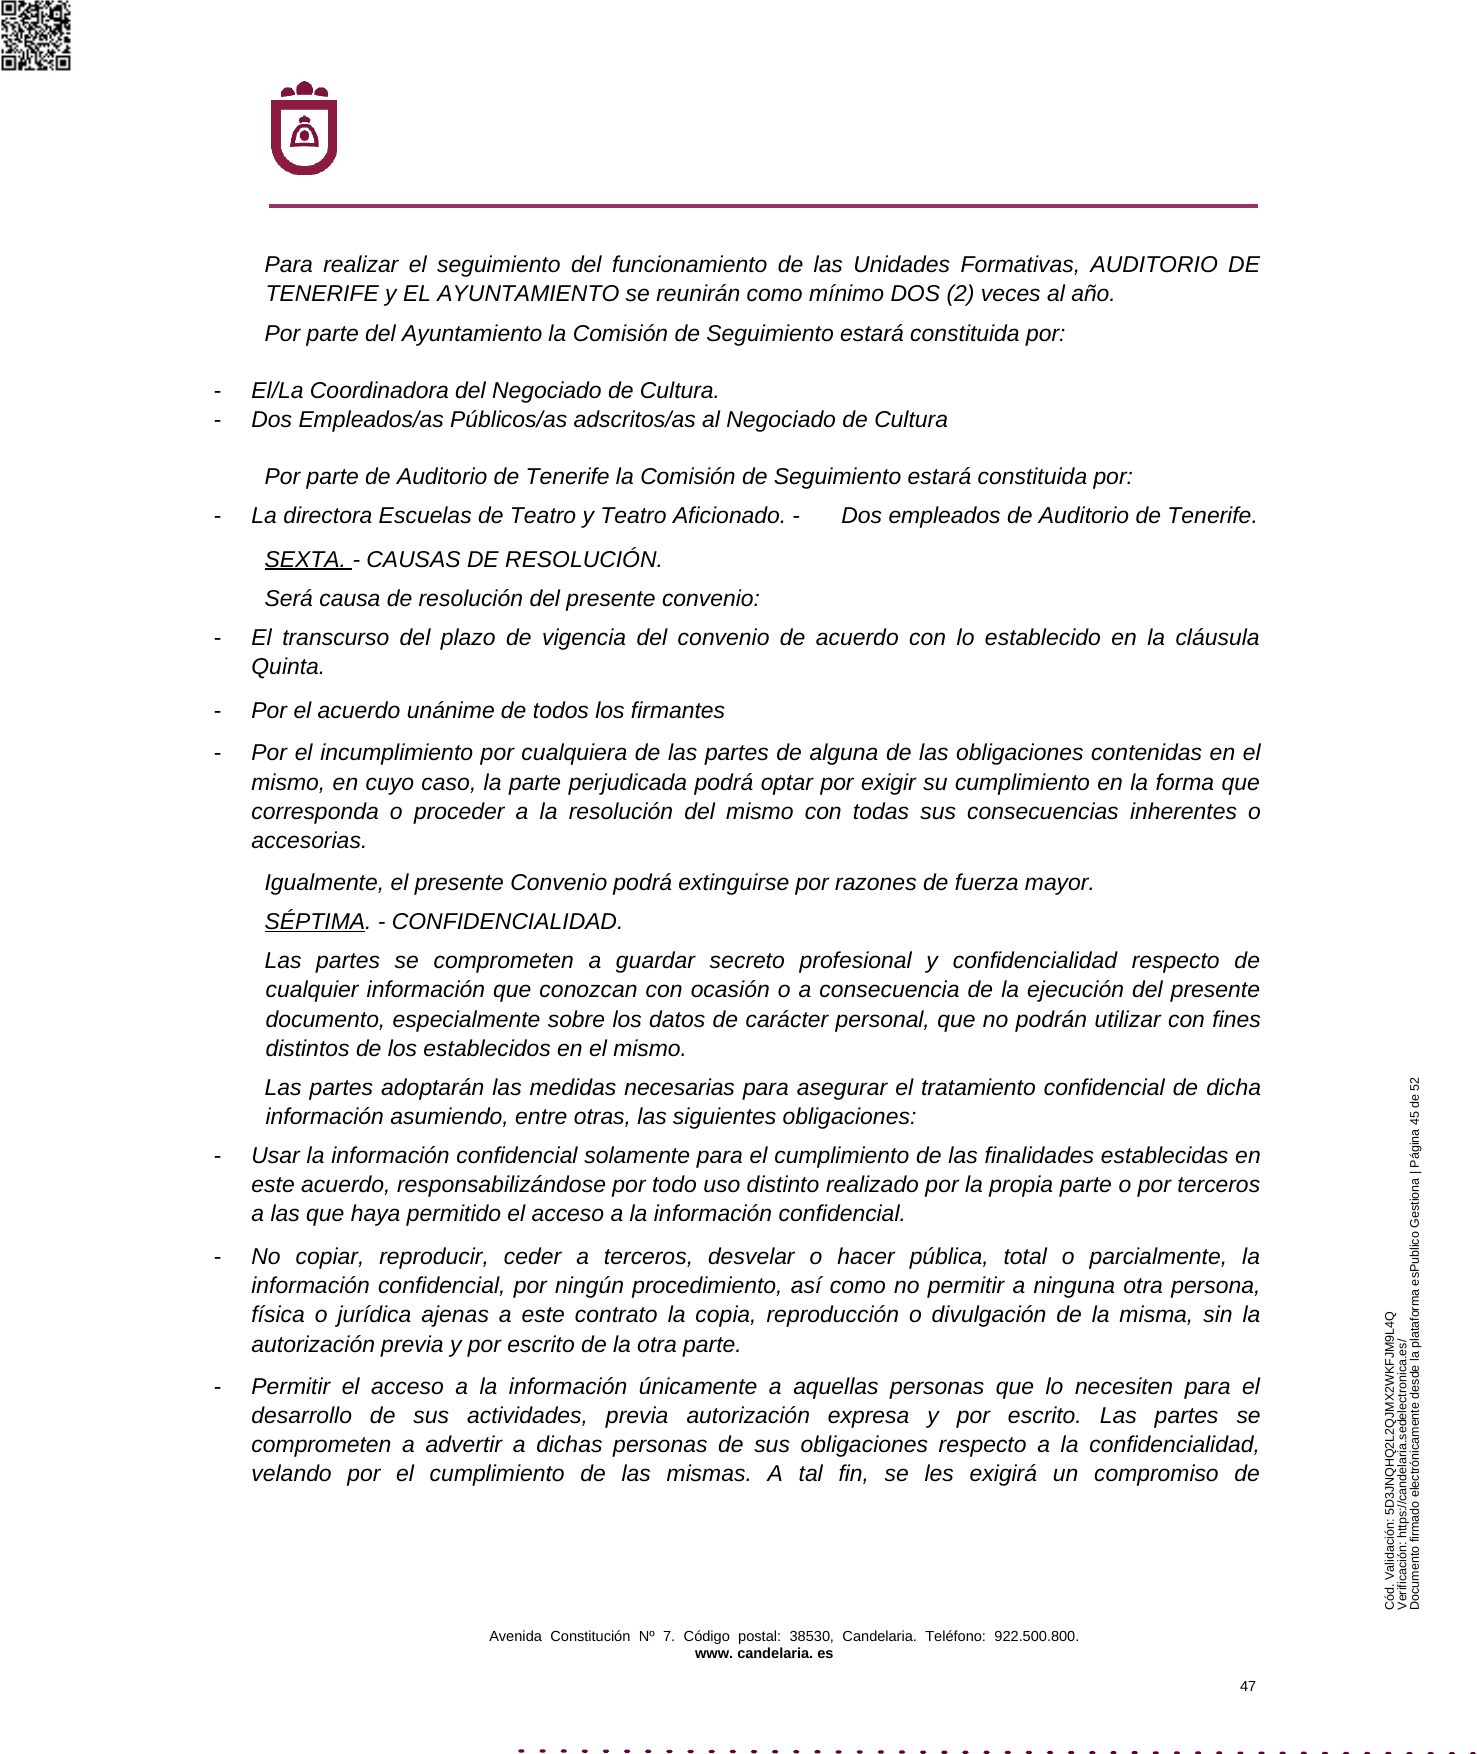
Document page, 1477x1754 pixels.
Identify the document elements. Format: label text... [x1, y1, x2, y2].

list Permitir el acceso a la información únicamente a aquellas personas que lo necesiten para el desarrollo de sus actividades, previa autorización expresa y por escrito. Las partes se comprometen a advertir a dichas personas de sus obligaciones respecto a la confidencialidad, velando por el cumplimiento de las mismas. A tal fin, se les exigirá un compromiso de [214, 1373, 1263, 1487]
list Usar la información confidencial solamente para el cumplimiento de las finalidades establecidas en este acuerdo, responsabilizándose por todo uso distinto realizado por la propia parte o por terceros a las que haya permitido el acceso a la información confidencial. [214, 1142, 1263, 1227]
list No copiar, reproducir, ceder a terceros, desvelar o hacer pública, total o parcialmente, la información confidencial, por ningún procedimiento, así como no permitir a ninguna otra persona, física o jurídica ajenas a este contrato la copia, reproducción o divulgación de la misma, sin la autorización previa y por escrito de la otra parte. [214, 1243, 1263, 1357]
text Por parte de Auditorio de Tenerife la Comisión de Seguimiento estará constituida por: [264, 463, 1263, 489]
list Por el incumplimiento por cualquiera de las partes de alguna de las obligaciones contenidas en el mismo, en cuyo caso, la parte perjudicada podrá optar por exigir su cumplimiento en la forma que corresponda o proceder a la resolución del mismo con todas sus consecuencias inherentes o accesorias. [214, 739, 1263, 853]
text Igualmente, el presente Convenio podrá extinguirse por razones de fuerza mayor. [264, 869, 1263, 896]
list La directora Escuelas de Teatro y Teatro Aficionado. - Dos empleados de Auditorio de Tenerife. [214, 502, 1263, 529]
text Para realizar el seguimiento del funcionamiento de las Unidades Formativas, AUDITORIO DE TENERIFE y EL AYUNTAMIENTO se reunirán como mínimo DOS (2) veces al año. [264, 251, 1263, 307]
list El transcurso del plazo de vigencia del convenio de acuerdo con lo establecido en la cláusula Quinta. [214, 624, 1263, 679]
list El/La Coordinadora del Negociado de Cultura. [214, 377, 1263, 403]
text Será causa de resolución del presente convenio: [264, 585, 1263, 611]
text Las partes se comprometen a guardar secreto profesional y confidencialidad respecto de cualquier información que conozcan con ocasión o a consecuencia de la ejecución del presente documento, especialmente sobre los datos de carácter personal, que no podrán utilizar con fines distintos de los establecidos en el mismo. [264, 947, 1263, 1061]
text SÉPTIMA. - CONFIDENCIALIDAD. [264, 908, 1263, 934]
text Las partes adoptarán las medidas necesarias para asegurar el tratamiento confidencial de dicha información asumiendo, entre otras, las siguientes obligaciones: [264, 1074, 1263, 1129]
list Por el acuerdo unánime de todos los firmantes [214, 697, 1263, 723]
list Dos Empleados/as Públicos/as adscritos/as al Negociado de Cultura [214, 406, 1263, 432]
text SEXTA. - CAUSAS DE RESOLUCIÓN. [264, 546, 1263, 572]
text Por parte del Ayuntamiento la Comisión de Seguimiento estará constituida por: [264, 319, 1263, 346]
